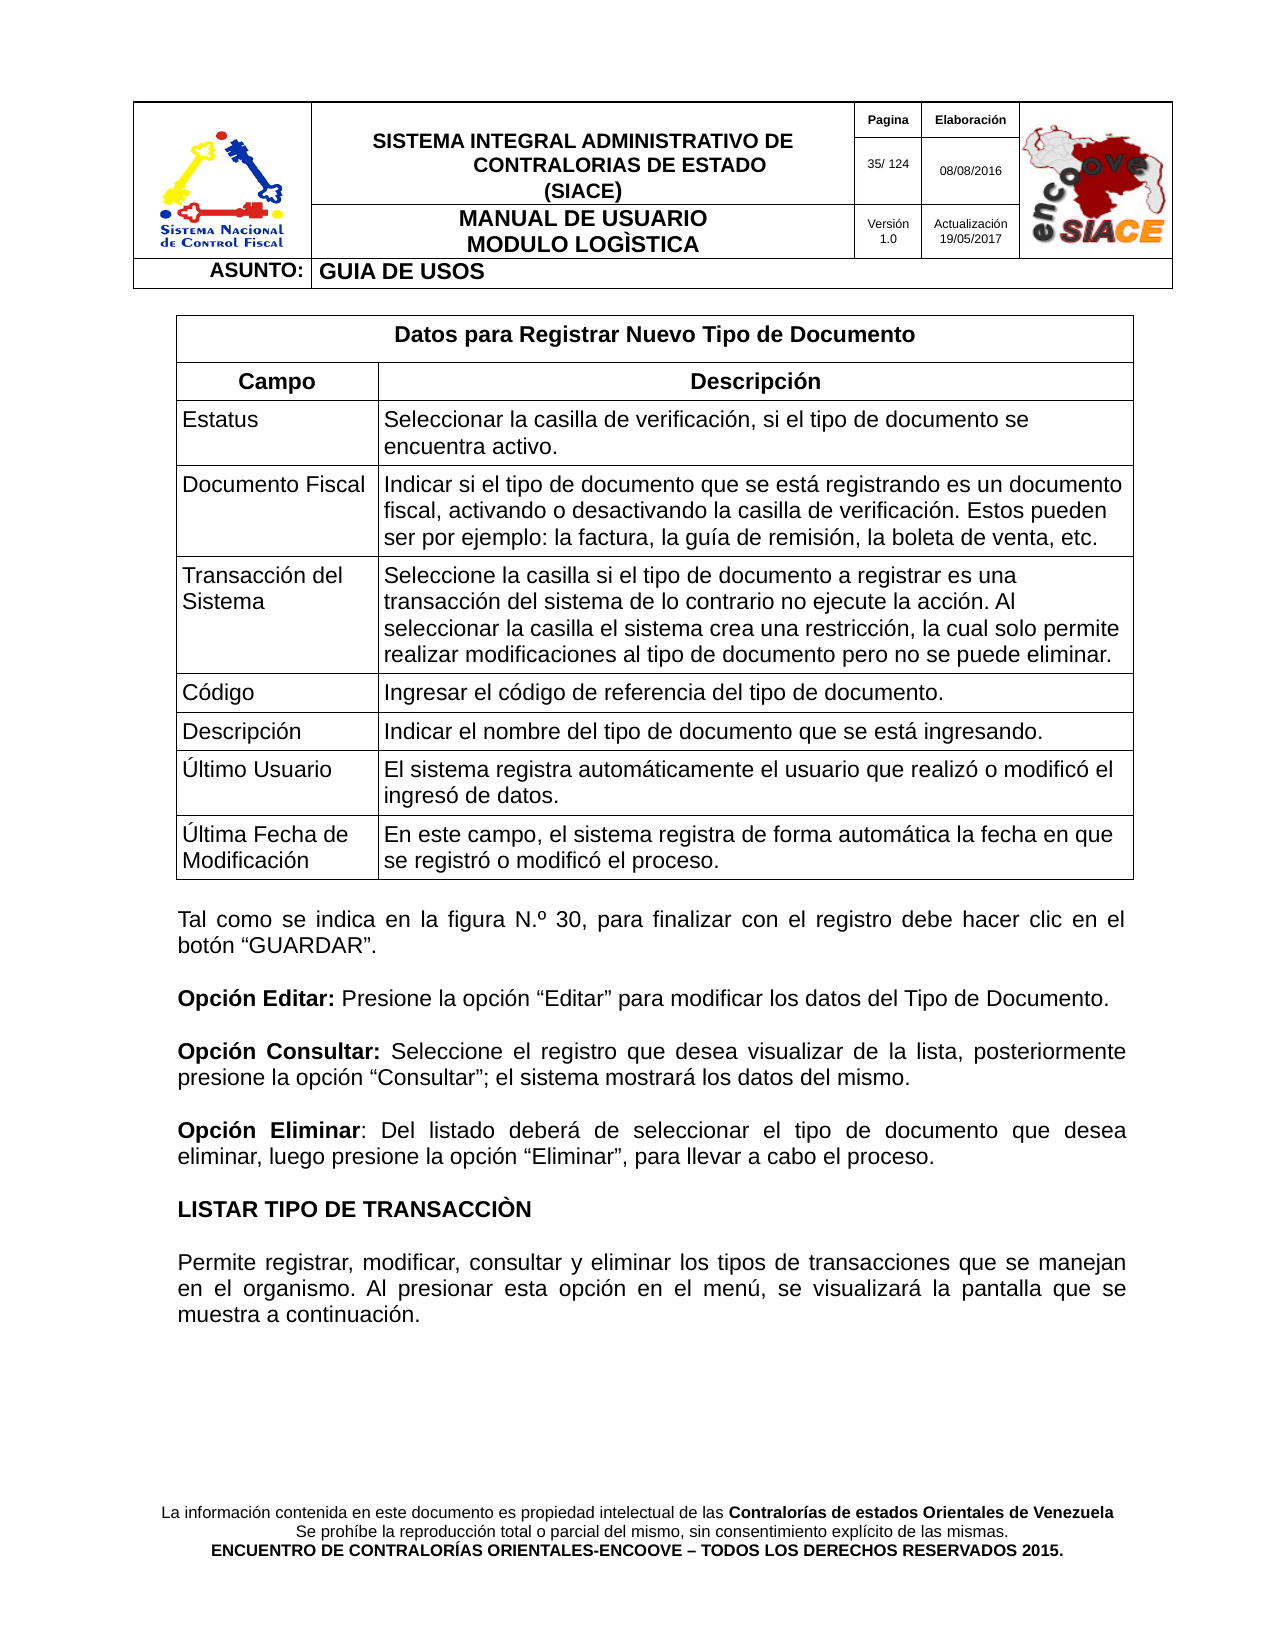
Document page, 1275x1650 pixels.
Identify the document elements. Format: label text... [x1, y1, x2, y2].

table_cell Ingresar el código de referencia del tipo de documento. [379, 674, 1133, 711]
table_cell Descripción [177, 713, 378, 750]
table_cell En este campo, el sistema registra de forma automática la fecha en que se registró o modificó el proceso. [379, 816, 1133, 879]
text Permite registrar, modificar, consultar y eliminar los tipos de transacciones que se manejan en el organismo. Al presionar esta opción en el menú, se visualizará la pantalla que se muestra a continuación. [177, 1249, 1127, 1328]
table_cell Estatus [177, 401, 378, 465]
text Tal como se indica en la figura N.º 30, para finalizar con el registro debe hacer clic en el botón “GUARDAR”. [177, 906, 1127, 959]
picture [150, 127, 296, 254]
text Opción Editar: Presione la opción “Editar” para modificar los datos del Tipo de Documento. [177, 985, 1127, 1011]
table_cell Indicar el nombre del tipo de documento que se está ingresando. [379, 713, 1133, 750]
table_cell Último Usuario [177, 751, 378, 814]
table_cell Indicar si el tipo de documento que se está registrando es un documento fiscal, activando o desactivando la casilla de verificación. Estos pueden ser por ejemplo: la factura, la guía de remisión, la boleta de venta, etc. [379, 466, 1133, 556]
picture [1021, 121, 1167, 248]
subtitle LISTAR TIPO DE TRANSACCIÒN [177, 1196, 1127, 1222]
text Opción Consultar: Seleccione el registro que desea visualizar de la lista, posteriormente presione la opción “Consultar”; el sistema mostrará los datos del mismo. [177, 1038, 1127, 1091]
table_cell Código [177, 674, 378, 711]
table_cell Seleccione la casilla si el tipo de documento a registrar es una transacción del sistema de lo contrario no ejecute la acción. Al seleccionar la casilla el sistema crea una restricción, la cual solo permite realizar modificaciones al tipo de documento pero no se puede eliminar. [379, 557, 1133, 673]
table_cell Transacción del Sistema [177, 557, 378, 673]
table_cell Última Fecha de Modificación [177, 816, 378, 879]
table_header Datos para Registrar Nuevo Tipo de Documento [177, 316, 1133, 362]
text Opción Eliminar: Del listado deberá de seleccionar el tipo de documento que desea eliminar, luego presione la opción “Eliminar”, para llevar a cabo el proceso. [177, 1117, 1127, 1169]
table_cell Descripción [379, 363, 1133, 400]
table_cell El sistema registra automáticamente el usuario que realizó o modificó el ingresó de datos. [379, 751, 1133, 814]
table_cell Documento Fiscal [177, 466, 378, 556]
table_cell Campo [177, 363, 378, 400]
table_cell Seleccionar la casilla de verificación, si el tipo de documento se encuentra activo. [379, 401, 1133, 465]
